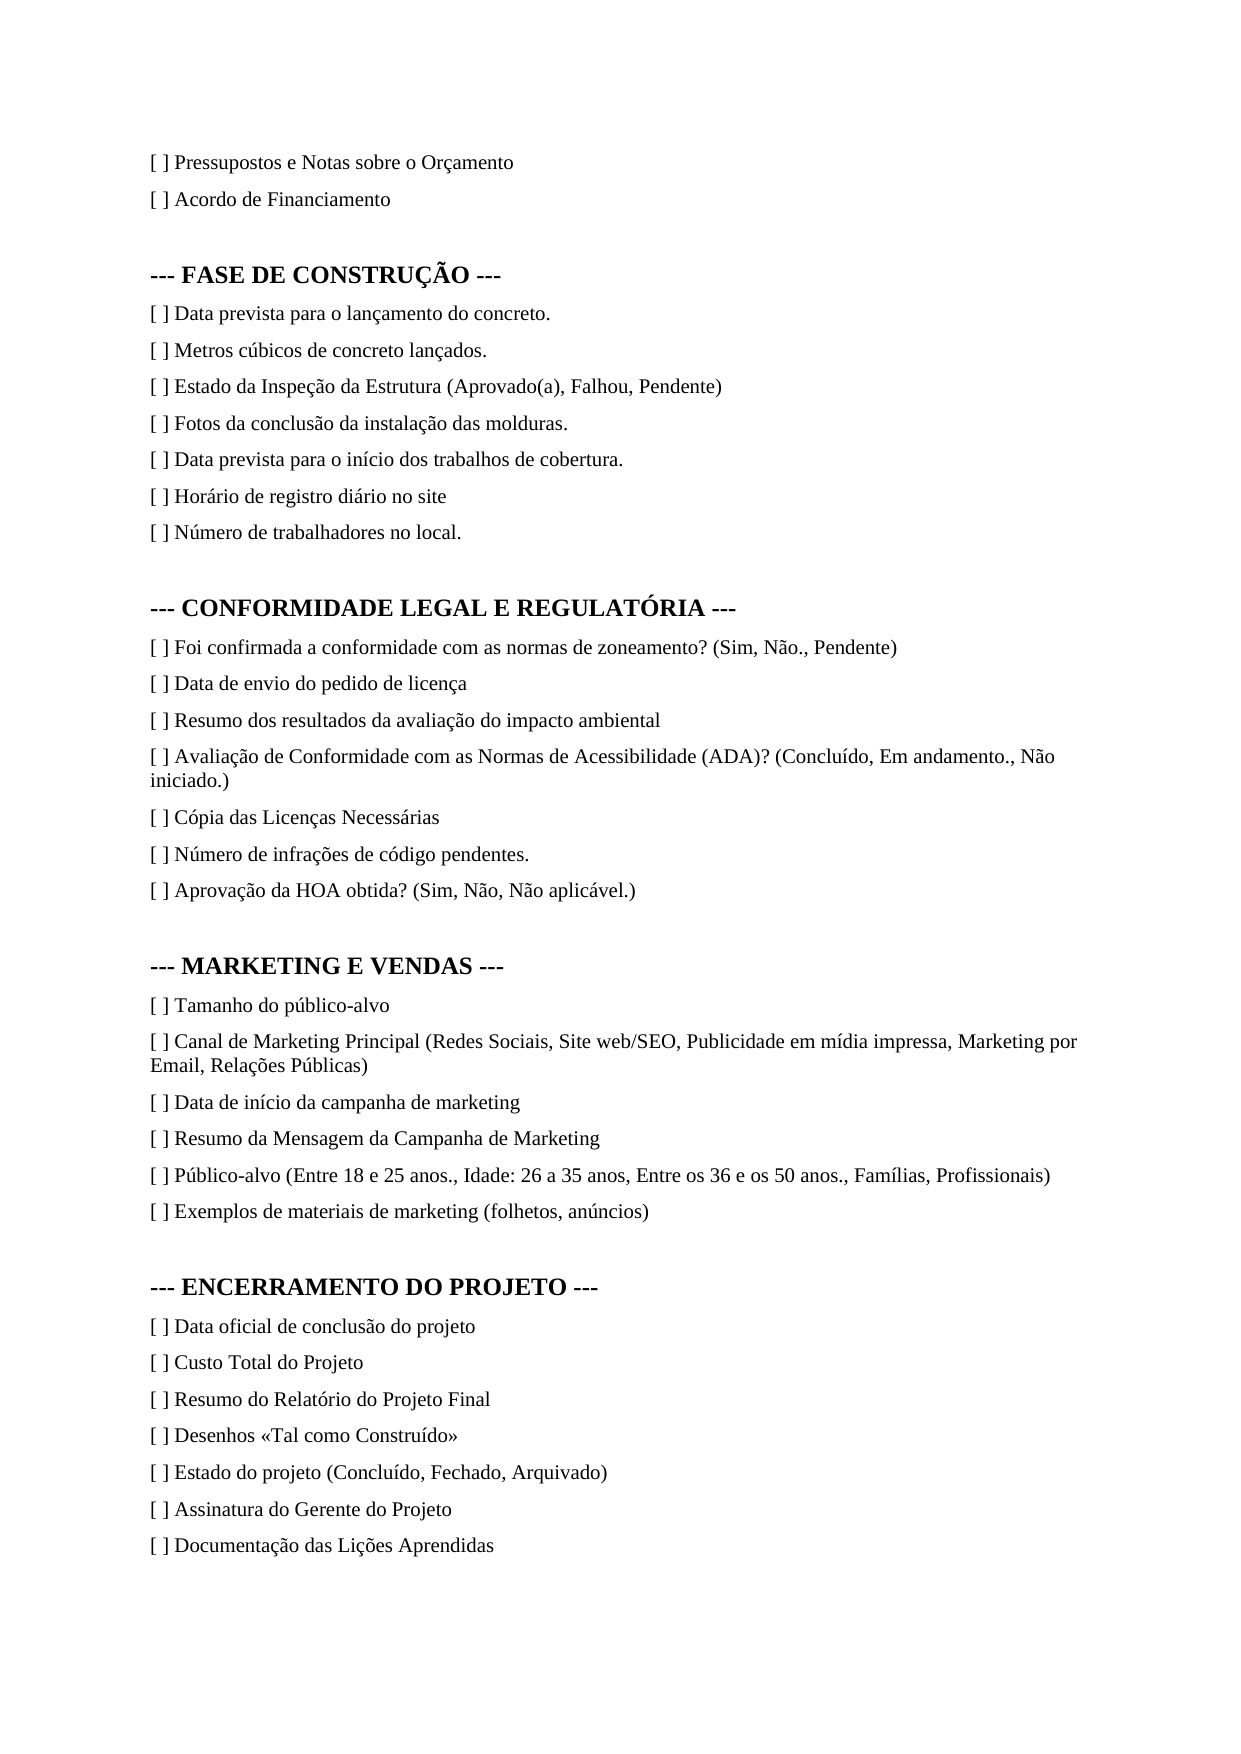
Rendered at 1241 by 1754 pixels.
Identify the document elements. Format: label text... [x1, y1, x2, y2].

text [ ] Data prevista para o lançamento do concreto. [150, 301, 1090, 325]
text [ ] Foi confirmada a conformidade com as normas de zoneamento? (Sim, Não., Pendente) [150, 635, 1090, 659]
text [ ] Desenhos «Tal como Construído» [150, 1423, 1090, 1447]
text [ ] Pressupostos e Notas sobre o Orçamento [150, 150, 1090, 174]
text [ ] Público-alvo (Entre 18 e 25 anos., Idade: 26 a 35 anos, Entre os 36 e os 50 anos., Famílias, Profissionais) [150, 1163, 1090, 1187]
text [ ] Data de início da campanha de marketing [150, 1090, 1090, 1114]
text [ ] Data prevista para o início dos trabalhos de cobertura. [150, 447, 1090, 471]
text [ ] Exemplos de materiais de marketing (folhetos, anúncios) [150, 1199, 1090, 1223]
text --- MARKETING E VENDAS --- [150, 951, 1090, 980]
text [ ] Número de infrações de código pendentes. [150, 842, 1090, 866]
text [ ] Horário de registro diário no site [150, 484, 1090, 508]
text [ ] Avaliação de Conformidade com as Normas de Acessibilidade (ADA)? (Concluído, Em andamento., Não iniciado.) [150, 744, 1090, 792]
text [ ] Aprovação da HOA obtida? (Sim, Não, Não aplicável.) [150, 878, 1090, 902]
text --- ENCERRAMENTO DO PROJETO --- [150, 1272, 1090, 1301]
text [ ] Acordo de Financiamento [150, 187, 1090, 211]
text [ ] Data oficial de conclusão do projeto [150, 1314, 1090, 1338]
text [ ] Estado da Inspeção da Estrutura (Aprovado(a), Falhou, Pendente) [150, 374, 1090, 398]
text [ ] Data de envio do pedido de licença [150, 671, 1090, 695]
text [ ] Estado do projeto (Concluído, Fechado, Arquivado) [150, 1460, 1090, 1484]
text [ ] Número de trabalhadores no local. [150, 520, 1090, 544]
text [ ] Resumo dos resultados da avaliação do impacto ambiental [150, 708, 1090, 732]
text [ ] Custo Total do Projeto [150, 1350, 1090, 1374]
text [ ] Tamanho do público-alvo [150, 992, 1090, 1017]
text [ ] Assinatura do Gerente do Projeto [150, 1497, 1090, 1521]
text [ ] Resumo do Relatório do Projeto Final [150, 1387, 1090, 1411]
text [ ] Resumo da Mensagem da Campanha de Marketing [150, 1126, 1090, 1150]
text [ ] Cópia das Licenças Necessárias [150, 805, 1090, 829]
text [ ] Documentação das Lições Aprendidas [150, 1533, 1090, 1557]
text [ ] Metros cúbicos de concreto lançados. [150, 337, 1090, 362]
text [ ] Fotos da conclusão da instalação das molduras. [150, 411, 1090, 435]
text --- CONFORMIDADE LEGAL E REGULATÓRIA --- [150, 593, 1090, 622]
text [ ] Canal de Marketing Principal (Redes Sociais, Site web/SEO, Publicidade em mídia impressa, Marketing por Email, Relações Públicas) [150, 1029, 1090, 1077]
text --- FASE DE CONSTRUÇÃO --- [150, 260, 1090, 288]
